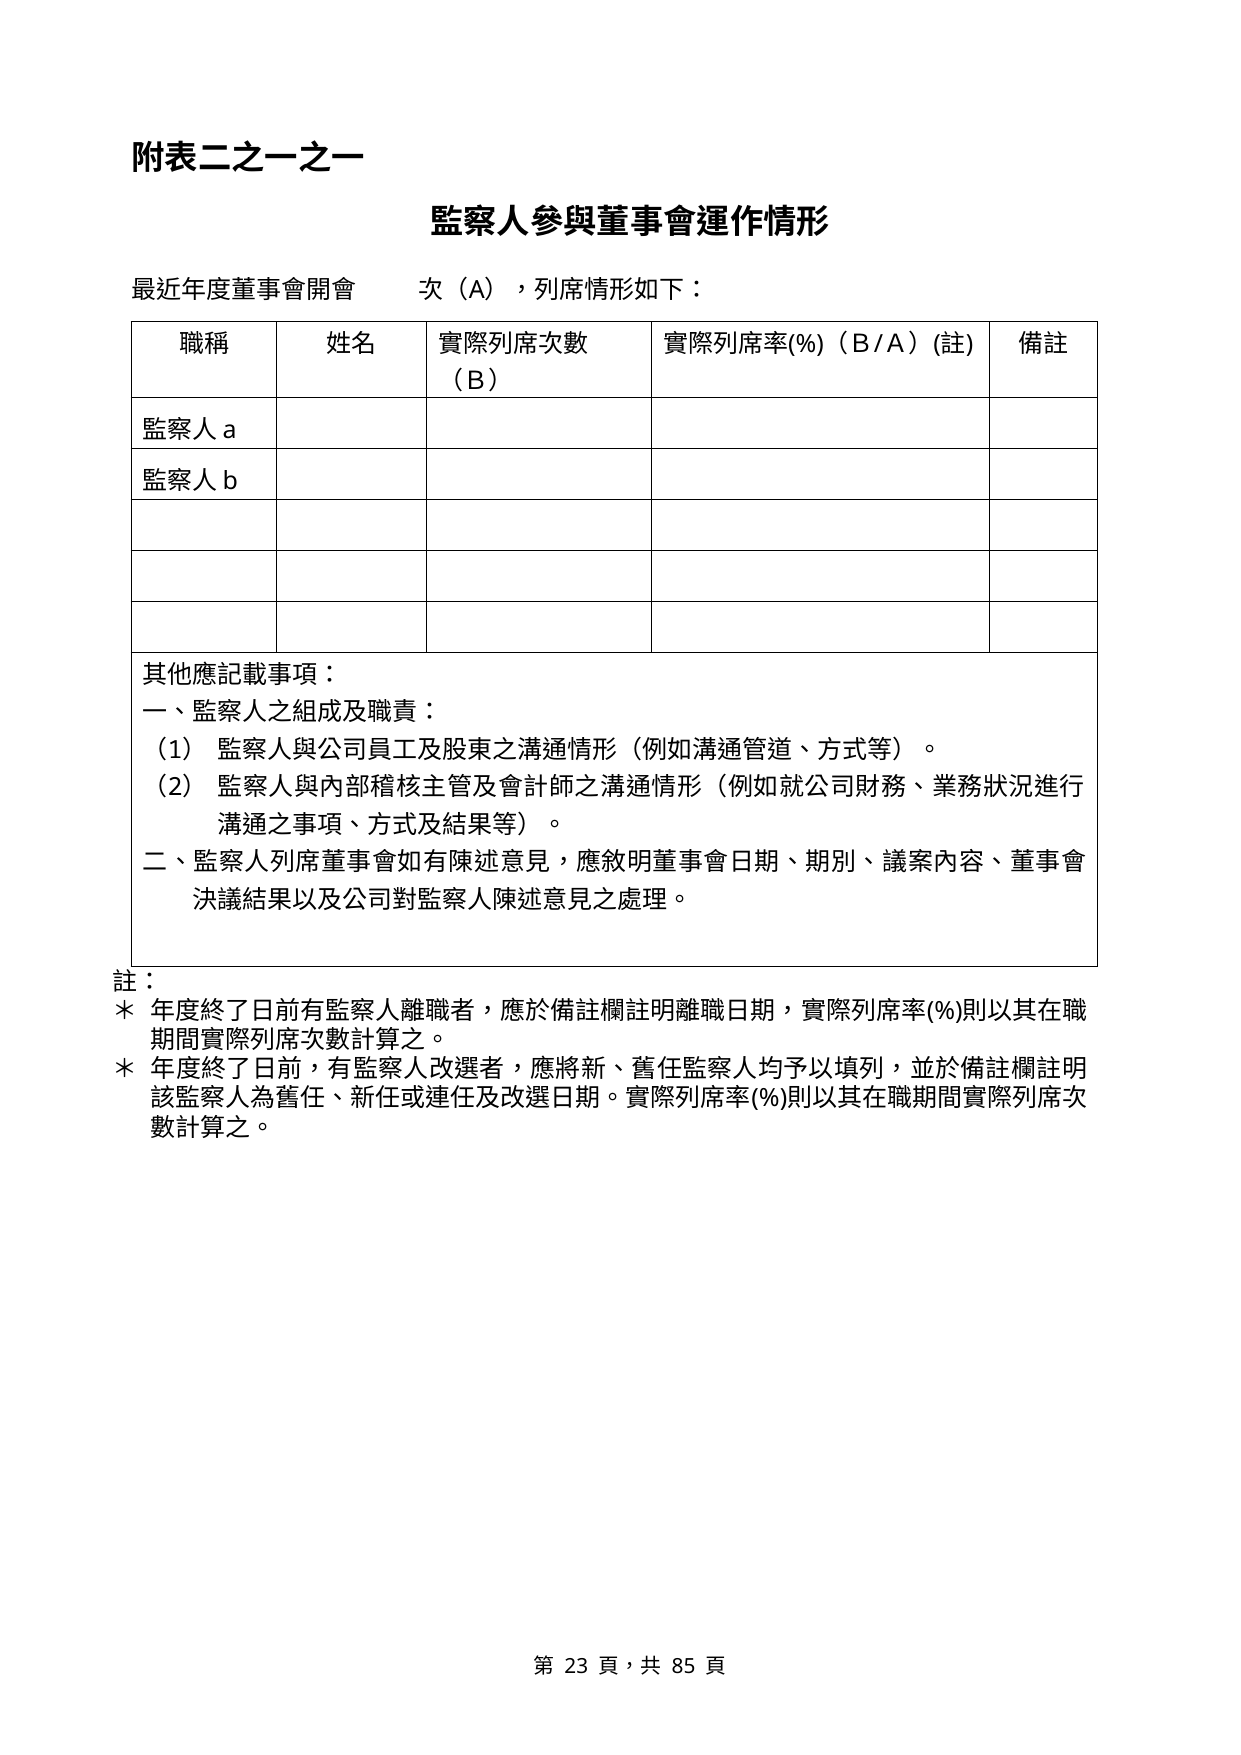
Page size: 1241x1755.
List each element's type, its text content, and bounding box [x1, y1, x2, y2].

table_cell [132, 551, 276, 601]
table_cell [132, 602, 276, 652]
table_cell 監察人a [132, 398, 276, 448]
text 註： [112, 967, 1128, 996]
text 最近年度董事會開會 次（A），列席情形如下： [112, 256, 1128, 308]
table_cell [990, 551, 1097, 601]
table_cell [277, 500, 426, 550]
table_cell [427, 602, 651, 652]
table_cell 監察人b [132, 449, 276, 499]
table_header 姓名 [277, 322, 426, 397]
table_header 實際列席率(%)（Ｂ/Ａ）(註) [652, 322, 989, 397]
table_header 職稱 [132, 322, 276, 397]
table_cell [652, 500, 989, 550]
table_cell [427, 551, 651, 601]
table_cell [427, 500, 651, 550]
table_cell [277, 602, 426, 652]
table_cell [652, 602, 989, 652]
table_cell [427, 449, 651, 499]
text 附表二之一之一 [131, 131, 1128, 179]
table_cell [652, 449, 989, 499]
table_cell [277, 398, 426, 448]
table_header 備註 [990, 322, 1097, 397]
table_cell [132, 500, 276, 550]
table_cell [990, 602, 1097, 652]
table_cell [277, 551, 426, 601]
text 監察人參與董事會運作情形 [131, 192, 1128, 244]
table_cell [990, 500, 1097, 550]
table_cell 其他應記載事項： 一、監察人之組成及職責： 監察人與公司員工及股東之溝通情形（例如溝通管道、方式等）。 監察人與內部稽核主管及會計師之溝通情形（例如就公司財務、業務狀況進行溝通之事項、方式及結果等）。 二、監察人列席董事會如有陳述意見，應敘明董事會日期、期別、議案內容、董事會決議結果以及公司對監察人陳述意見之處理。 [132, 653, 1097, 966]
table_cell [652, 398, 989, 448]
text ＊ 年度終了日前有監察人離職者，應於備註欄註明離職日期，實際列席率(%)則以其在職期間實際列席次數計算之。 [112, 996, 1088, 1054]
table_cell [652, 551, 989, 601]
text ＊ 年度終了日前，有監察人改選者，應將新、舊任監察人均予以填列，並於備註欄註明該監察人為舊任、新任或連任及改選日期。實際列席率(%)則以其在職期間實際列席次數計算之。 [112, 1054, 1088, 1142]
table_header 實際列席次數（Ｂ） [427, 322, 651, 397]
table_cell [427, 398, 651, 448]
table_cell [990, 449, 1097, 499]
table_cell [277, 449, 426, 499]
table_cell [990, 398, 1097, 448]
